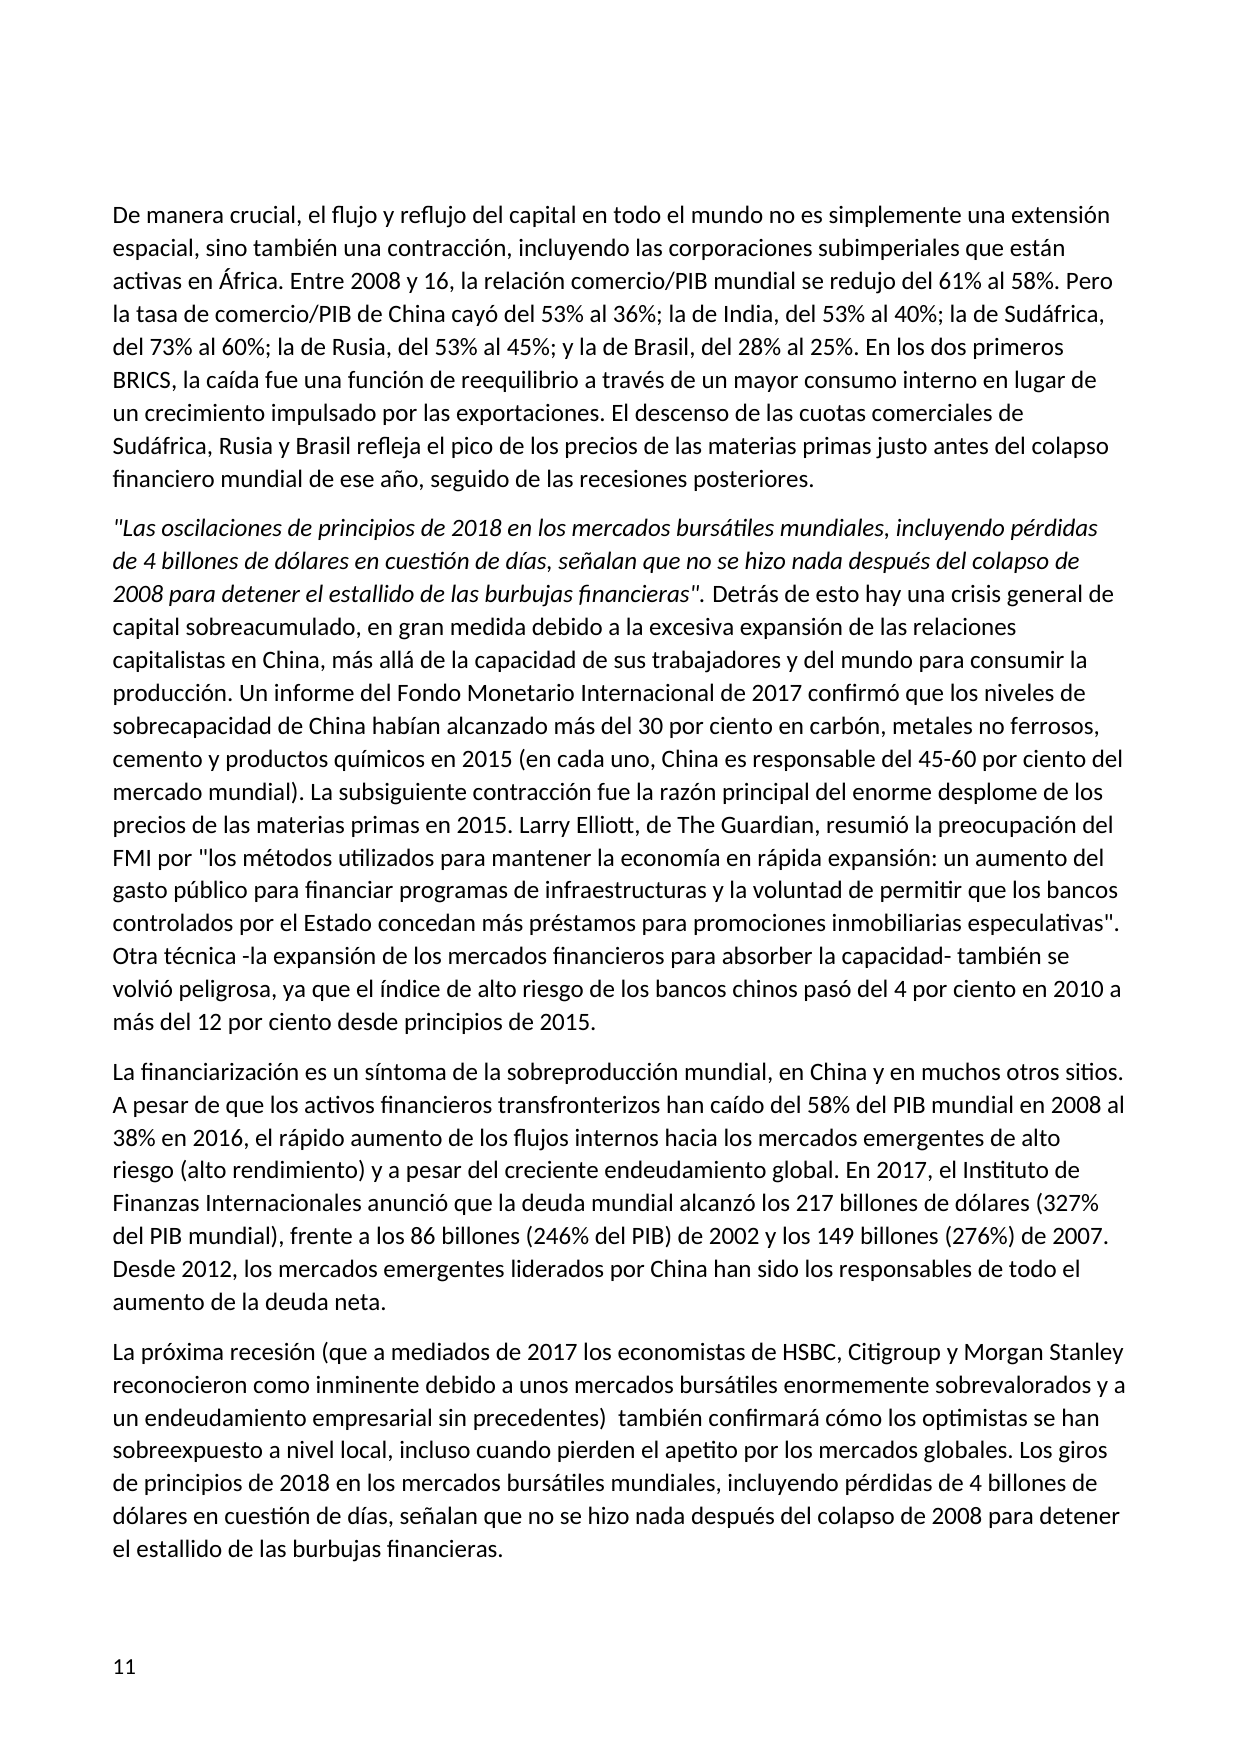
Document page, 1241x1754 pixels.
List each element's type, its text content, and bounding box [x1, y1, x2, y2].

text De manera crucial, el flujo y reflujo del capital en todo el mundo no es simplemente una extensión espacial, sino también una contracción, incluyendo las corporaciones subimperiales que están activas en África. Entre 2008 y 16, la relación comercio/PIB mundial se redujo del 61% al 58%. Pero la tasa de comercio/PIB de China cayó del 53% al 36%; la de India, del 53% al 40%; la de Sudáfrica, del 73% al 60%; la de Rusia, del 53% al 45%; y la de Brasil, del 28% al 25%. En los dos primeros BRICS, la caída fue una función de reequilibrio a través de un mayor consumo interno en lugar de un crecimiento impulsado por las exportaciones. El descenso de las cuotas comerciales de Sudáfrica, Rusia y Brasil refleja el pico de los precios de las materias primas justo antes del colapso financiero mundial de ese año, seguido de las recesiones posteriores. [112, 199, 1128, 493]
text "Las oscilaciones de principios de 2018 en los mercados bursátiles mundiales, incluyendo pérdidas de 4 billones de dólares en cuestión de días, señalan que no se hizo nada después del colapso de 2008 para detener el estallido de las burbujas financieras". Detrás de esto hay una crisis general de capital sobreacumulado, en gran medida debido a la excesiva expansión de las relaciones capitalistas en China, más allá de la capacidad de sus trabajadores y del mundo para consumir la producción. Un informe del Fondo Monetario Internacional de 2017 confirmó que los niveles de sobrecapacidad de China habían alcanzado más del 30 por ciento en carbón, metales no ferrosos, cemento y productos químicos en 2015 (en cada uno, China es responsable del 45-60 por ciento del mercado mundial). La subsiguiente contracción fue la razón principal del enorme desplome de los precios de las materias primas en 2015. Larry Elliott, de The Guardian, resumió la preocupación del FMI por "los métodos utilizados para mantener la economía en rápida expansión: un aumento del gasto público para financiar programas de infraestructuras y la voluntad de permitir que los bancos controlados por el Estado concedan más préstamos para promociones inmobiliarias especulativas". Otra técnica -la expansión de los mercados financieros para absorber la capacidad- también se volvió peligrosa, ya que el índice de alto riesgo de los bancos chinos pasó del 4 por ciento en 2010 a más del 12 por ciento desde principios de 2015. [112, 512, 1128, 1037]
text La próxima recesión (que a mediados de 2017 los economistas de HSBC, Citigroup y Morgan Stanley reconocieron como inminente debido a unos mercados bursátiles enormemente sobrevalorados y a un endeudamiento empresarial sin precedentes) también confirmará cómo los optimistas se han sobreexpuesto a nivel local, incluso cuando pierden el apetito por los mercados globales. Los giros de principios de 2018 en los mercados bursátiles mundiales, incluyendo pérdidas de 4 billones de dólares en cuestión de días, señalan que no se hizo nada después del colapso de 2008 para detener el estallido de las burbujas financieras. [112, 1336, 1128, 1564]
text La financiarización es un síntoma de la sobreproducción mundial, en China y en muchos otros sitios. A pesar de que los activos financieros transfronterizos han caído del 58% del PIB mundial en 2008 al 38% en 2016, el rápido aumento de los flujos internos hacia los mercados emergentes de alto riesgo (alto rendimiento) y a pesar del creciente endeudamiento global. En 2017, el Instituto de Finanzas Internacionales anunció que la deuda mundial alcanzó los 217 billones de dólares (327% del PIB mundial), frente a los 86 billones (246% del PIB) de 2002 y los 149 billones (276%) de 2007. Desde 2012, los mercados emergentes liderados por China han sido los responsables de todo el aumento de la deuda neta. [112, 1056, 1128, 1317]
